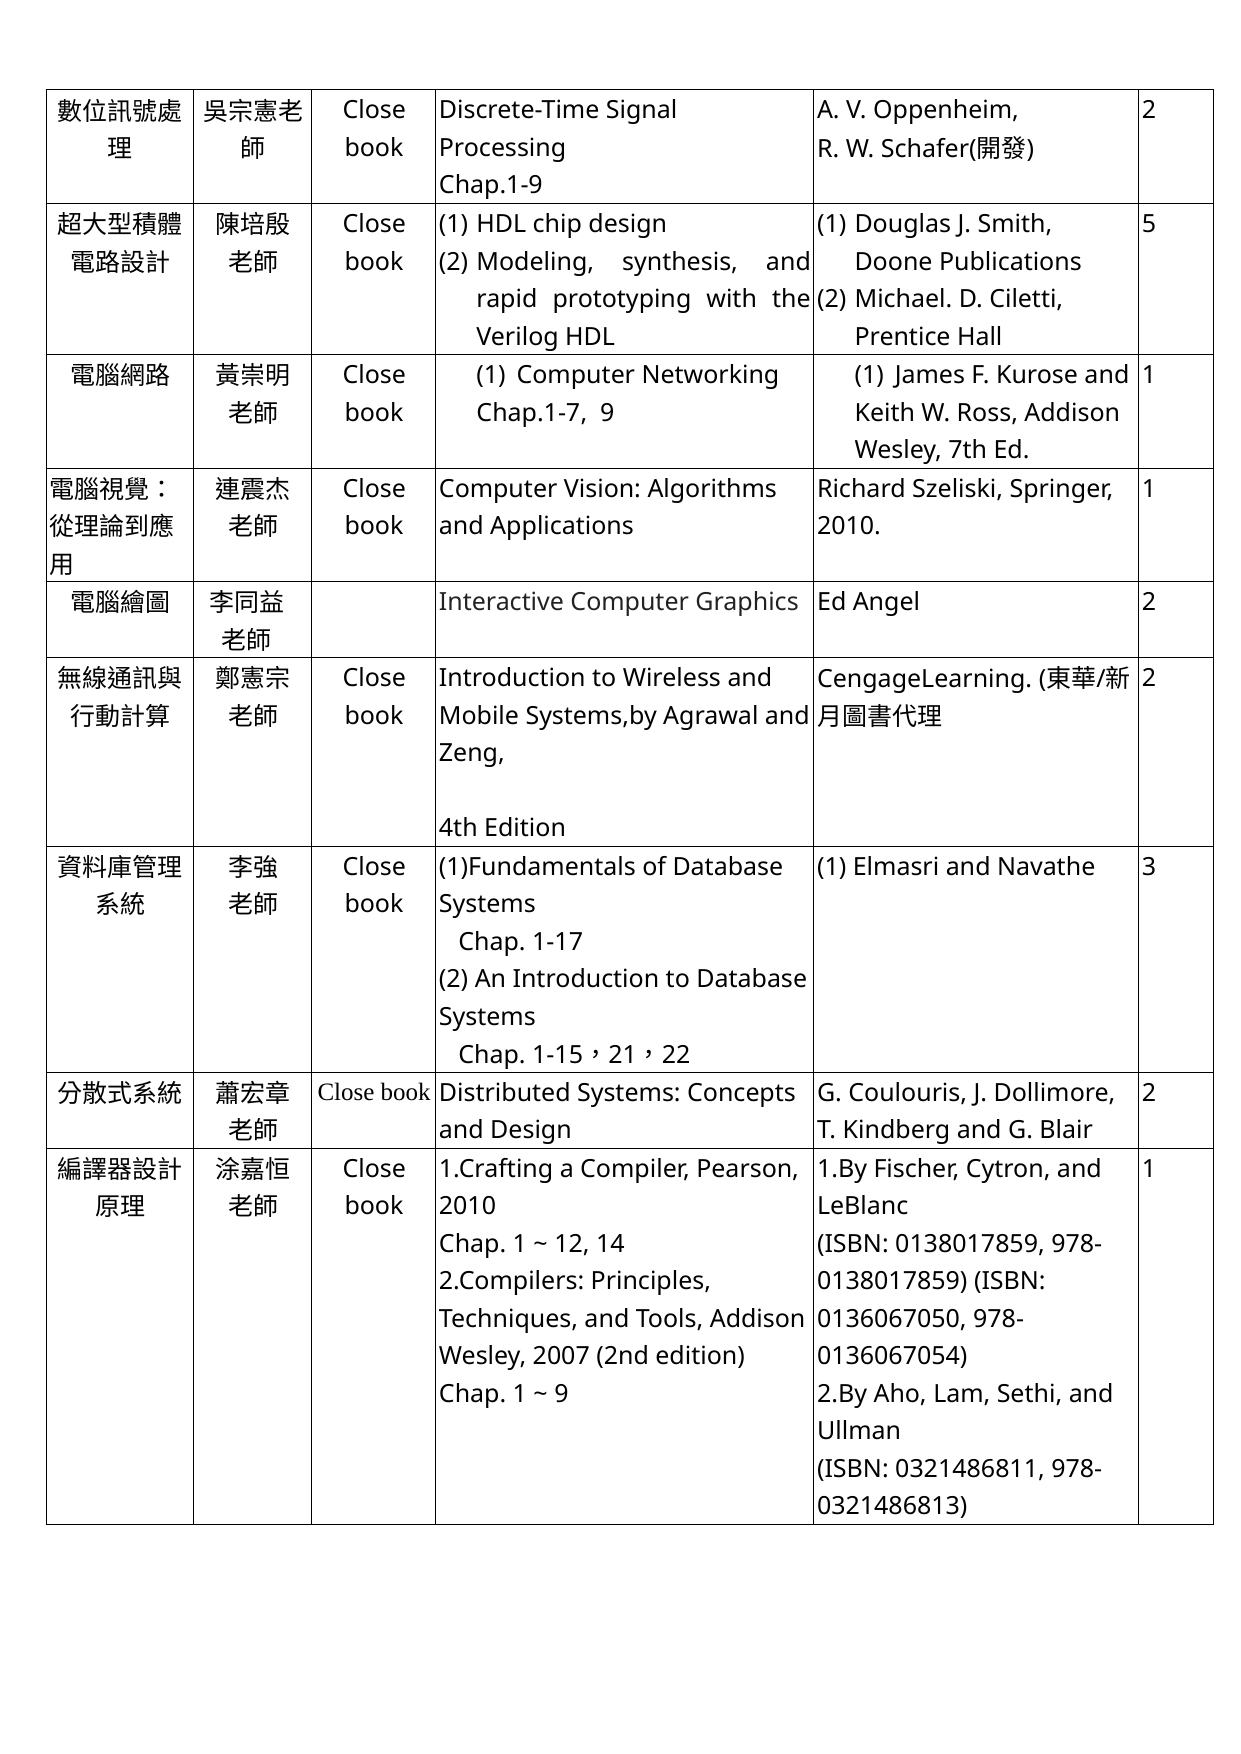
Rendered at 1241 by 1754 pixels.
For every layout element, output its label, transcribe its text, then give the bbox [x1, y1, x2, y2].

table_cell [312, 582, 435, 657]
table_cell (1) Computer Networking Chap.1-7, 9 [436, 355, 813, 467]
table_cell 連震杰 老師 [194, 469, 311, 581]
table_cell 電腦網路 [47, 355, 193, 467]
table_cell 數位訊號處理 [47, 90, 193, 203]
table_cell Close book [312, 355, 435, 467]
table_cell 2 [1139, 658, 1213, 846]
table_cell 2 [1139, 1073, 1213, 1148]
table_cell 1 [1139, 1149, 1213, 1524]
table_cell 2 [1139, 90, 1213, 203]
table_cell (1) James F. Kurose and Keith W. Ross, Addison Wesley, 7th Ed. [814, 355, 1138, 467]
table_cell (1)Fundamentals of Database Systems Chap. 1-17 (2) An Introduction to Database Systems Chap. 1-15，21，22 [436, 847, 813, 1072]
table_cell CengageLearning. (東華/新月圖書代理 [814, 658, 1138, 846]
table_cell 3 [1139, 847, 1213, 1072]
table_cell Distributed Systems: Concepts and Design [436, 1073, 813, 1148]
table_cell 電腦視覺：從理論到應用 [47, 469, 193, 581]
table_cell HDL chip design Modeling, synthesis, and rapid prototyping with the Verilog HDL [436, 204, 813, 354]
table_cell Close book [312, 204, 435, 354]
table_cell 無線通訊與行動計算 [47, 658, 193, 846]
table_cell Douglas J. Smith, Doone Publications Michael. D. Ciletti, Prentice Hall [814, 204, 1138, 354]
table_cell 1 [1139, 355, 1213, 467]
table_cell Discrete-Time Signal Processing Chap.1-9 [436, 90, 813, 203]
table_cell Close book [312, 658, 435, 846]
table_cell 資料庫管理系統 [47, 847, 193, 1072]
table_cell 鄭憲宗 老師 [194, 658, 311, 846]
table_cell 蕭宏章 老師 [194, 1073, 311, 1148]
table_cell Computer Vision: Algorithms and Applications [436, 469, 813, 581]
table_cell 分散式系統 [47, 1073, 193, 1148]
table_cell 電腦繪圖 [47, 582, 193, 657]
table_cell Richard Szeliski, Springer, 2010. [814, 469, 1138, 581]
table_cell Close book [312, 469, 435, 581]
table_cell A. V. Oppenheim, R. W. Schafer(開發) [814, 90, 1138, 203]
table_cell Introduction to Wireless and Mobile Systems,by Agrawal and Zeng, 4th Edition [436, 658, 813, 846]
table_cell 李同益老師 [194, 582, 311, 657]
table_cell Interactive Computer Graphics [436, 582, 813, 657]
table_cell Ed Angel [814, 582, 1138, 657]
table_cell Close book [312, 1073, 435, 1148]
table_cell Close book [312, 1149, 435, 1524]
table_cell 2 [1139, 582, 1213, 657]
table_cell 涂嘉恒 老師 [194, 1149, 311, 1524]
table_cell 編譯器設計原理 [47, 1149, 193, 1524]
table_cell 1.By Fischer, Cytron, and LeBlanc (ISBN: 0138017859, 978-0138017859) (ISBN: 0136067050, 978-0136067054) 2.By Aho, Lam, Sethi, and Ullman (ISBN: 0321486811, 978-0321486813) [814, 1149, 1138, 1524]
table_cell 1.Crafting a Compiler, Pearson, 2010 Chap. 1 ~ 12, 14 2.Compilers: Principles, Techniques, and Tools, Addison Wesley, 2007 (2nd edition) Chap. 1 ~ 9 [436, 1149, 813, 1524]
table_cell 黃崇明 老師 [194, 355, 311, 467]
table_cell Close book [312, 90, 435, 203]
table_cell G. Coulouris, J. Dollimore, T. Kindberg and G. Blair [814, 1073, 1138, 1148]
table_cell 吳宗憲老師 [194, 90, 311, 203]
table_cell (1) Elmasri and Navathe [814, 847, 1138, 1072]
table_cell Close book [312, 847, 435, 1072]
table_cell 超大型積體電路設計 [47, 204, 193, 354]
table_cell 陳培殷 老師 [194, 204, 311, 354]
table_cell 1 [1139, 469, 1213, 581]
table_cell 5 [1139, 204, 1213, 354]
table_cell 李強 老師 [194, 847, 311, 1072]
